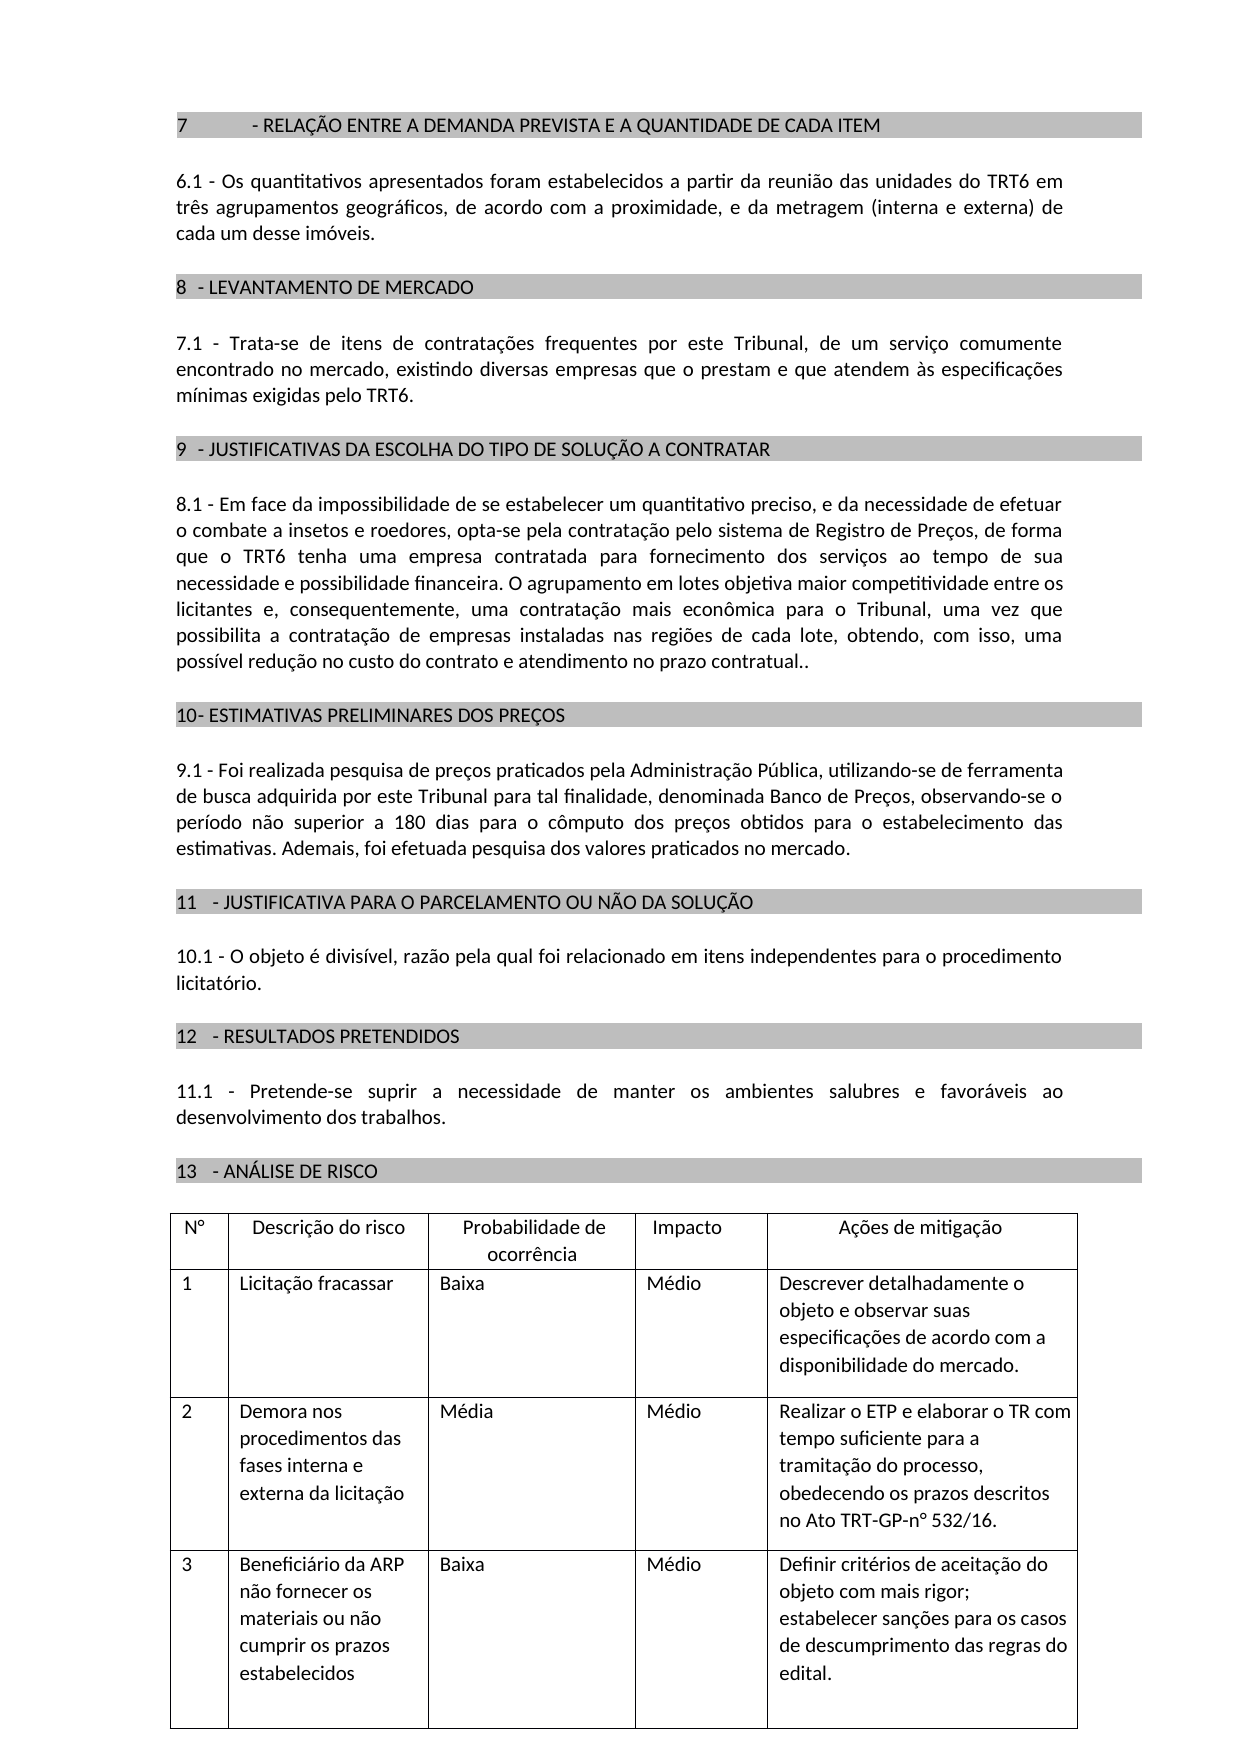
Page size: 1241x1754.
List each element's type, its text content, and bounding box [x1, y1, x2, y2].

table_cell Descrever detalhadamente o objeto e observar suas especificações de acordo com a disponibilidade do mercado. [768, 1270, 1077, 1397]
subtitle - JUSTIFICATIVAS DA ESCOLHA DO TIPO DE SOLUÇÃO A CONTRATAR [176, 436, 1142, 461]
table_cell 2 [171, 1398, 228, 1549]
table_header Descrição do risco [229, 1214, 428, 1269]
table_cell Médio [636, 1270, 767, 1397]
table_cell Demora nos procedimentos das fases interna e externa da licitação [229, 1398, 428, 1549]
table_cell 1 [171, 1270, 228, 1397]
text 11.1 - Pretende-se suprir a necessidade de manter os ambientes salubres e favoráveis ao desenvolvimento dos trabalhos. [176, 1078, 1064, 1130]
table_cell Licitação fracassar [229, 1270, 428, 1397]
subtitle - JUSTIFICATIVA PARA O PARCELAMENTO OU NÃO DA SOLUÇÃO [176, 889, 1142, 914]
text 9.1 - Foi realizada pesquisa de preços praticados pela Administração Pública, utilizando-se de ferramenta de busca adquirida por este Tribunal para tal finalidade, denominada Banco de Preços, observando-se o período não superior a 180 dias para o cômputo dos preços obtidos para o estabelecimento das estimativas. Ademais, foi efetuada pesquisa dos valores praticados no mercado. [176, 757, 1064, 861]
text 6.1 - Os quantitativos apresentados foram estabelecidos a partir da reunião das unidades do TRT6 em três agrupamentos geográficos, de acordo com a proximidade, e da metragem (interna e externa) de cada um desse imóveis. [176, 168, 1064, 246]
table_header Ações de mitigação [768, 1214, 1077, 1269]
subtitle - ESTIMATIVAS PRELIMINARES DOS PREÇOS [176, 702, 1142, 727]
table_header Probabilidade de ocorrência [429, 1214, 635, 1269]
table_cell Beneficiário da ARP não fornecer os materiais ou não cumprir os prazos estabelecidos [229, 1551, 428, 1728]
table_cell Realizar o ETP e elaborar o TR com tempo suficiente para a tramitação do processo, obedecendo os prazos descritos no Ato TRT-GP-n° 532/16. [768, 1398, 1077, 1549]
text 7.1 - Trata-se de itens de contratações frequentes por este Tribunal, de um serviço comumente encontrado no mercado, existindo diversas empresas que o prestam e que atendem às especificações mínimas exigidas pelo TRT6. [176, 330, 1064, 407]
table_header Impacto [636, 1214, 767, 1269]
table_cell Médio [636, 1398, 767, 1549]
text 8.1 - Em face da impossibilidade de se estabelecer um quantitativo preciso, e da necessidade de efetuar o combate a insetos e roedores, opta-se pela contratação pelo sistema de Registro de Preços, de forma que o TRT6 tenha uma empresa contratada para fornecimento dos serviços ao tempo de sua necessidade e possibilidade financeira. O agrupamento em lotes objetiva maior competitividade entre os licitantes e, consequentemente, uma contratação mais econômica para o Tribunal, uma vez que possibilita a contratação de empresas instaladas nas regiões de cada lote, obtendo, com isso, uma possível redução no custo do contrato e atendimento no prazo contratual.. [176, 491, 1064, 674]
subtitle - LEVANTAMENTO DE MERCADO [176, 274, 1142, 299]
table_cell Médio [636, 1551, 767, 1728]
table_cell 3 [171, 1551, 228, 1728]
table_cell Baixa [429, 1270, 635, 1397]
table_cell Baixa [429, 1551, 635, 1728]
table_cell Definir critérios de aceitação do objeto com mais rigor; estabelecer sanções para os casos de descumprimento das regras do edital. [768, 1551, 1077, 1728]
subtitle - RESULTADOS PRETENDIDOS [176, 1023, 1142, 1049]
subtitle - ANÁLISE DE RISCO [176, 1158, 1142, 1183]
text 10.1 - O objeto é divisível, razão pela qual foi relacionado em itens independentes para o procedimento licitatório. [176, 944, 1064, 995]
table_cell Média [429, 1398, 635, 1549]
subtitle - RELAÇÃO ENTRE A DEMANDA PREVISTA E A QUANTIDADE DE CADA ITEM [177, 112, 1142, 138]
table_header N° [171, 1214, 228, 1269]
